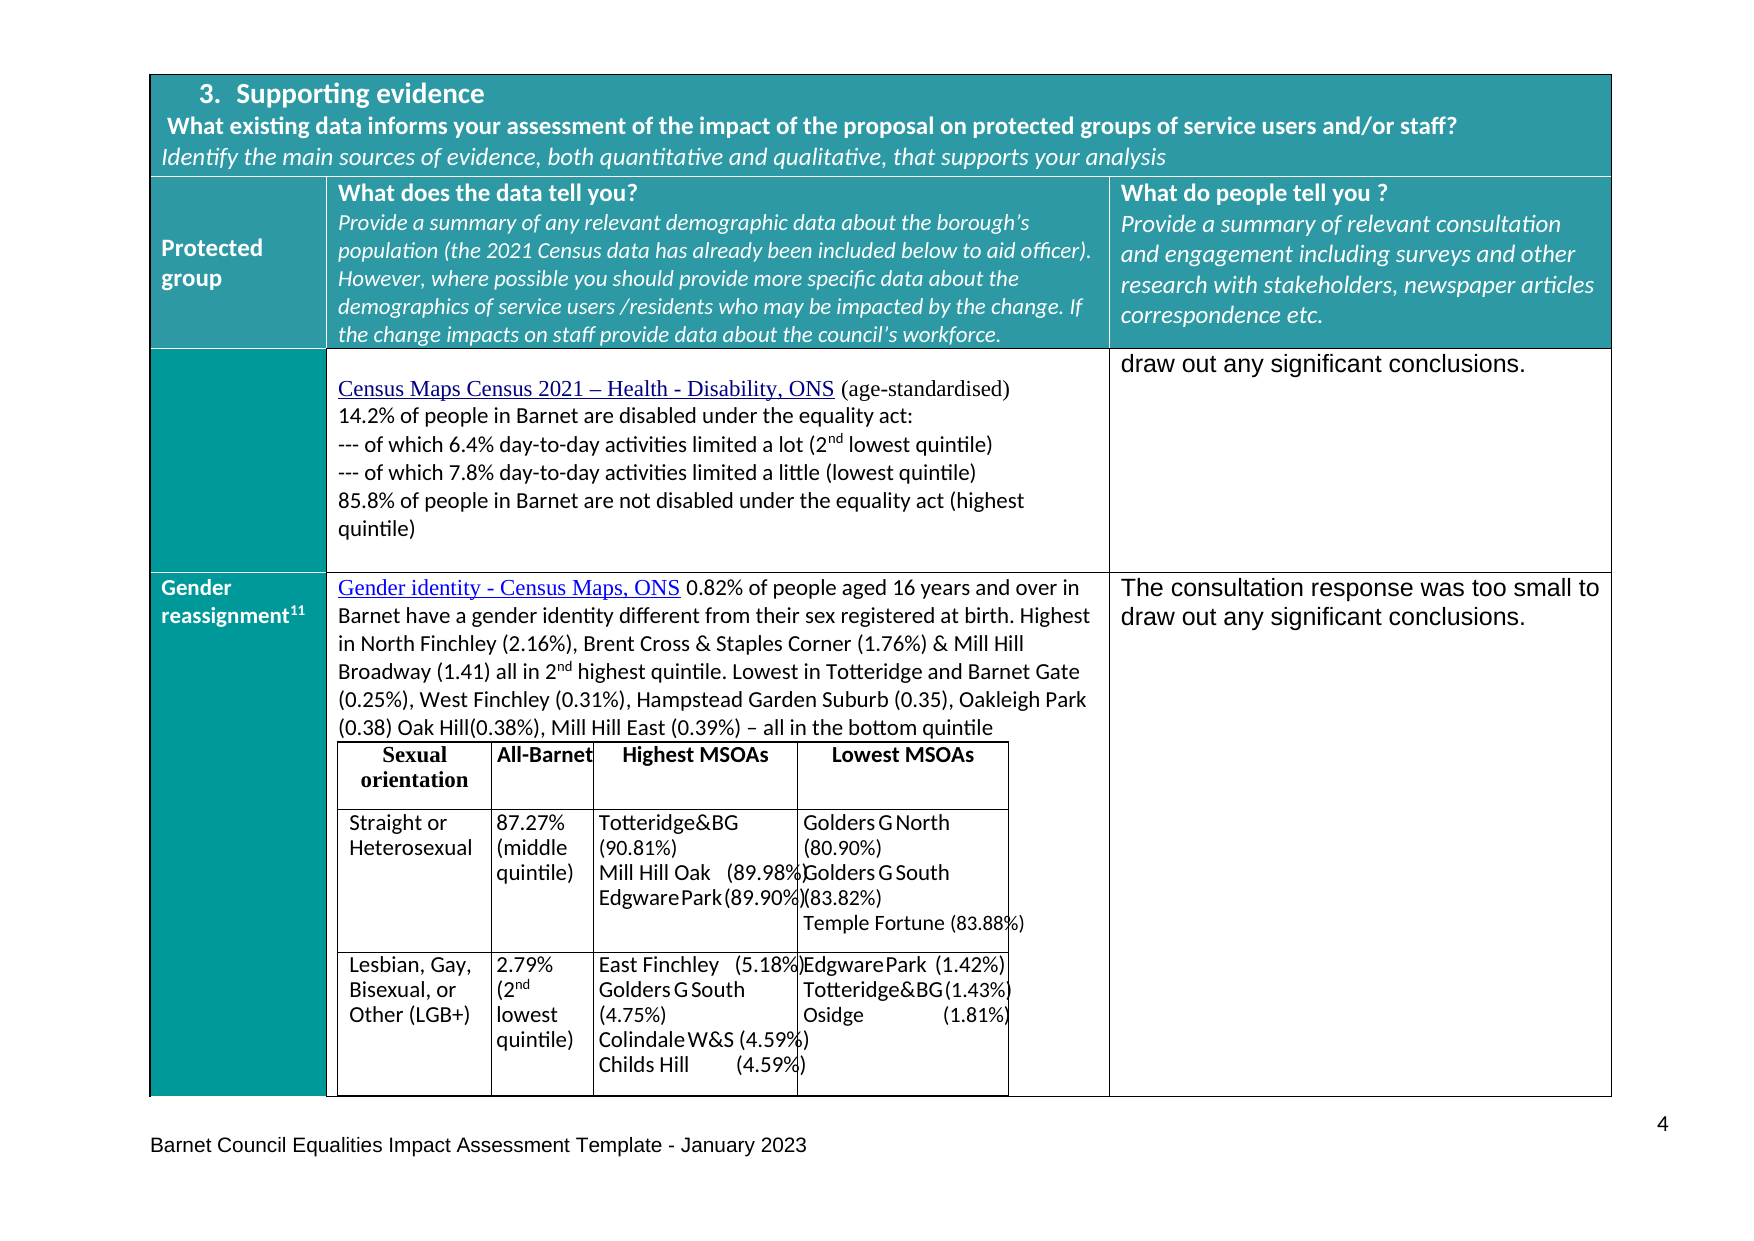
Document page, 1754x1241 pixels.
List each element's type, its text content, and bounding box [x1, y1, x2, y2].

table_cell Edgware Park (1.42%) Totteridge& BG (1.43%) Osidge (1.81%) [798, 953, 1008, 1094]
table_cell Gender identity - Census Maps, ONS 0.82% of people aged 16 years and over in Barnet have a gender identity different from their sex registered at birth. Highest in North Finchley (2.16%), Brent Cross & Staples Corner (1.76%) & Mill Hill Broadway (1.41) all in 2nd highest quintile. Lowest in Totteridge and Barnet Gate (0.25%), West Finchley (0.31%), Hampstead Garden Suburb (0.35), Oakleigh Park (0.38) Oak Hill(0.38%), Mill Hill East (0.39%) – all in the bottom quintile [327, 573, 1109, 1096]
table_header Sexual orientation [338, 743, 491, 809]
table_cell [151, 349, 326, 572]
table_header All-Barnet [492, 743, 593, 809]
table_cell East Finchley (5.18%) Golders G South (4.75%) Colindale W&S (4.59%) Childs Hill (4.59%) [594, 953, 797, 1094]
table_cell Golders G North (80.90%) Golders G South (83.82%) Temple Fortune (83.88%) [798, 810, 1008, 952]
table_cell Totteridge& BG (90.81%) Mill Hill Oak (89.98%) Edgware Park (89.90%) [594, 810, 797, 952]
table_cell 2.79% (2nd lowest quintile) [492, 953, 593, 1094]
table_header Lowest MSOAs [798, 743, 1008, 809]
table_cell Census Maps Census 2021 – Health - Disability, ONS (age-standardised) 14.2% of people in Barnet are disabled under the equality act: --- of which 6.4% day-to-day activities limited a lot (2nd lowest quintile) --- of which 7.8% day-to-day activities limited a little (lowest quintile) 85.8% of people in Barnet are not disabled under the equality act (highest quintile) [327, 349, 1109, 572]
table_cell Lesbian, Gay, Bisexual, or Other (LGB+) [338, 953, 491, 1094]
table_cell Gender reassignment [151, 573, 326, 1096]
table_cell Protected group [151, 177, 326, 348]
table_cell The consultation response was too small to draw out any significant conclusions. [1110, 573, 1611, 1096]
table_header Highest MSOAs [594, 743, 797, 809]
table_cell What does the data tell you? Provide a summary of any relevant demographic data about the borough’s population (the 2021 Census data has already been included below to aid officer). However, where possible you should provide more specific data about the demographics of service users /residents who may be impacted by the change. If the change impacts on staff provide data about the council’s workforce. [327, 177, 1109, 348]
table_cell What do people tell you ? Provide a summary of relevant consultation and engagement including surveys and other research with stakeholders, newspaper articles correspondence etc. [1110, 177, 1611, 348]
table_cell 87.27% (middle quintile) [492, 810, 593, 952]
table_cell Straight or Heterosexual [338, 810, 491, 952]
table_header Supporting evidence What existing data informs your assessment of the impact of the proposal on protected groups of service users and/or staff? Identify the main sources of evidence, both quantitative and qualitative, that supports your analysis [151, 75, 1611, 176]
table_cell draw out any significant conclusions. [1110, 349, 1611, 572]
